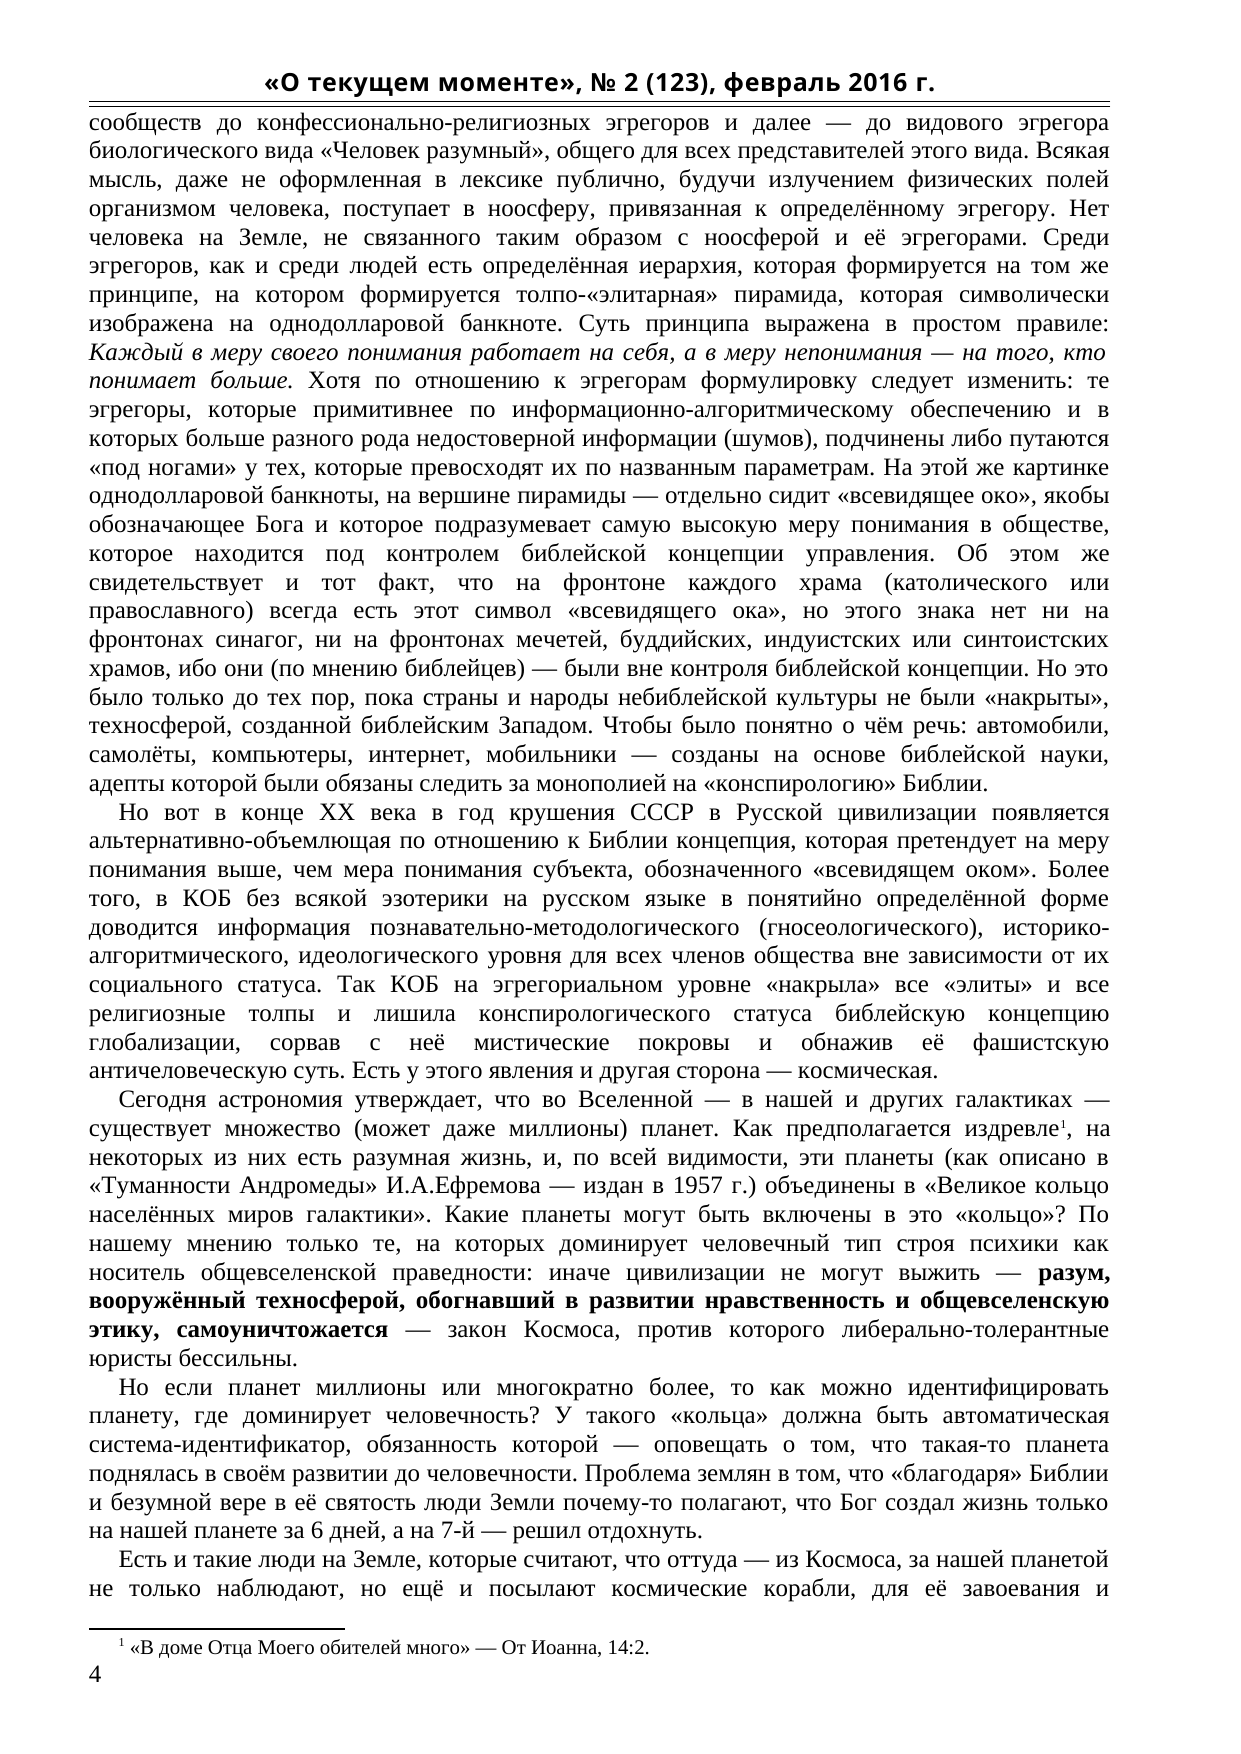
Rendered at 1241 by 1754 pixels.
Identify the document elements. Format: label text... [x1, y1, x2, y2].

text Есть и такие люди на Земле, которые считают, что оттуда — из Космоса, за нашей планетой не только наблюдают, но ещё и посылают космические корабли, для её завоевания и [89, 1544, 1110, 1602]
text Но вот в конце ХХ века в год крушения СССР в Русской цивилизации появляется альтернативно-объемлющая по отношению к Библии концепция, которая претендует на меру понимания выше, чем мера понимания субъекта, обозначенного «всевидящем оком». Более того, в КОБ без всякой эзотерики на русском языке в понятийно определённой форме доводится информация познавательно-методологического (гносеологического), историко-алгоритмического, идеологического уровня для всех членов общества вне зависимости от их социального статуса. Так КОБ на эгрегориальном уровне «накрыла» все «элиты» и все религиозные толпы и лишила конспирологического статуса библейскую концепцию глобализации, сорвав с неё мистические покровы и обнажив её фашистскую античеловеческую суть. Есть у этого явления и другая сторона — космическая. [89, 797, 1110, 1084]
text Сегодня астрономия утверждает, что во Вселенной — в нашей и других галактиках — существует множество (может даже миллионы) планет. Как предполагается издревле, на некоторых из них есть разумная жизнь, и, по всей видимости, эти планеты (как описано в «Туманности Андромеды» И.А.Ефремова — издан в 1957 г.) объединены в «Великое кольцо населённых миров галактики». Какие планеты могут быть включены в это «кольцо»? По нашему мнению только те, на которых доминирует человечный тип строя психики как носитель общевселенской праведности: иначе цивилизации не могут выжить — разум, вооружённый техносферой, обогнавший в развитии нравственность и общевселенскую этику, самоуничтожается — закон Космоса, против которого либерально-толерантные юристы бессильны. [89, 1084, 1110, 1372]
text Но если планет миллионы или многократно более, то как можно идентифицировать планету, где доминирует человечность? У такого «кольца» должна быть автоматическая система-идентификатор, обязанность которой — оповещать о том, что такая-то планета поднялась в своём развитии до человечности. Проблема землян в том, что «благодаря» Библии и безумной вере в её святость люди Земли почему-то полагают, что Бог создал жизнь только на нашей планете за 6 дней, а на 7-й — решил отдохнуть. [89, 1372, 1110, 1544]
text «В доме Отца Моего обителей много» — От Иоанна, 14:2. [89, 1635, 1110, 1659]
text сообществ до конфессионально-религиозных эгрегоров и далее — до видового эгрегора биологического вида «Человек разумный», общего для всех представителей этого вида. Всякая мысль, даже не оформленная в лексике публично, будучи излучением физических полей организмом человека, поступает в ноосферу, привязанная к определённому эгрегору. Нет человека на Земле, не связанного таким образом с ноосферой и её эгрегорами. Среди эгрегоров, как и среди людей есть определённая иерархия, которая формируется на том же принципе, на котором формируется толпо-«элитарная» пирамида, которая символически изображена на однодолларовой банкноте. Суть принципа выражена в простом правиле: Каждый в меру своего понимания работает на себя, а в меру непонимания — на того, кто понимает больше. Хотя по отношению к эгрегорам формулировку следует изменить: те эгрегоры, которые примитивнее по информационно-алгоритмическому обеспечению и в которых больше разного рода недостоверной информации (шумов), подчинены либо путаются «под ногами» у тех, которые превосходят их по названным параметрам. На этой же картинке однодолларовой банкноты, на вершине пирамиды — отдельно сидит «всевидящее око», якобы обозначающее Бога и которое подразумевает самую высокую меру понимания в обществе, которое находится под контролем библейской концепции управления. Об этом же свидетельствует и тот факт, что на фронтоне каждого храма (католического или православного) всегда есть этот символ «всевидящего ока», но этого знака нет ни на фронтонах синагог, ни на фронтонах мечетей, буддийских, индуистских или синтоистских храмов, ибо они (по мнению библейцев) — были вне контроля библейской концепции. Но это было только до тех пор, пока страны и народы небиблейской культуры не были «накрыты», техносферой, созданной библейским Западом. Чтобы было понятно о чём речь: автомобили, самолёты, компьютеры, интернет, мобильники — созданы на основе библейской науки, адепты которой были обязаны следить за монополией на «конспирологию» Библии. [89, 107, 1110, 797]
